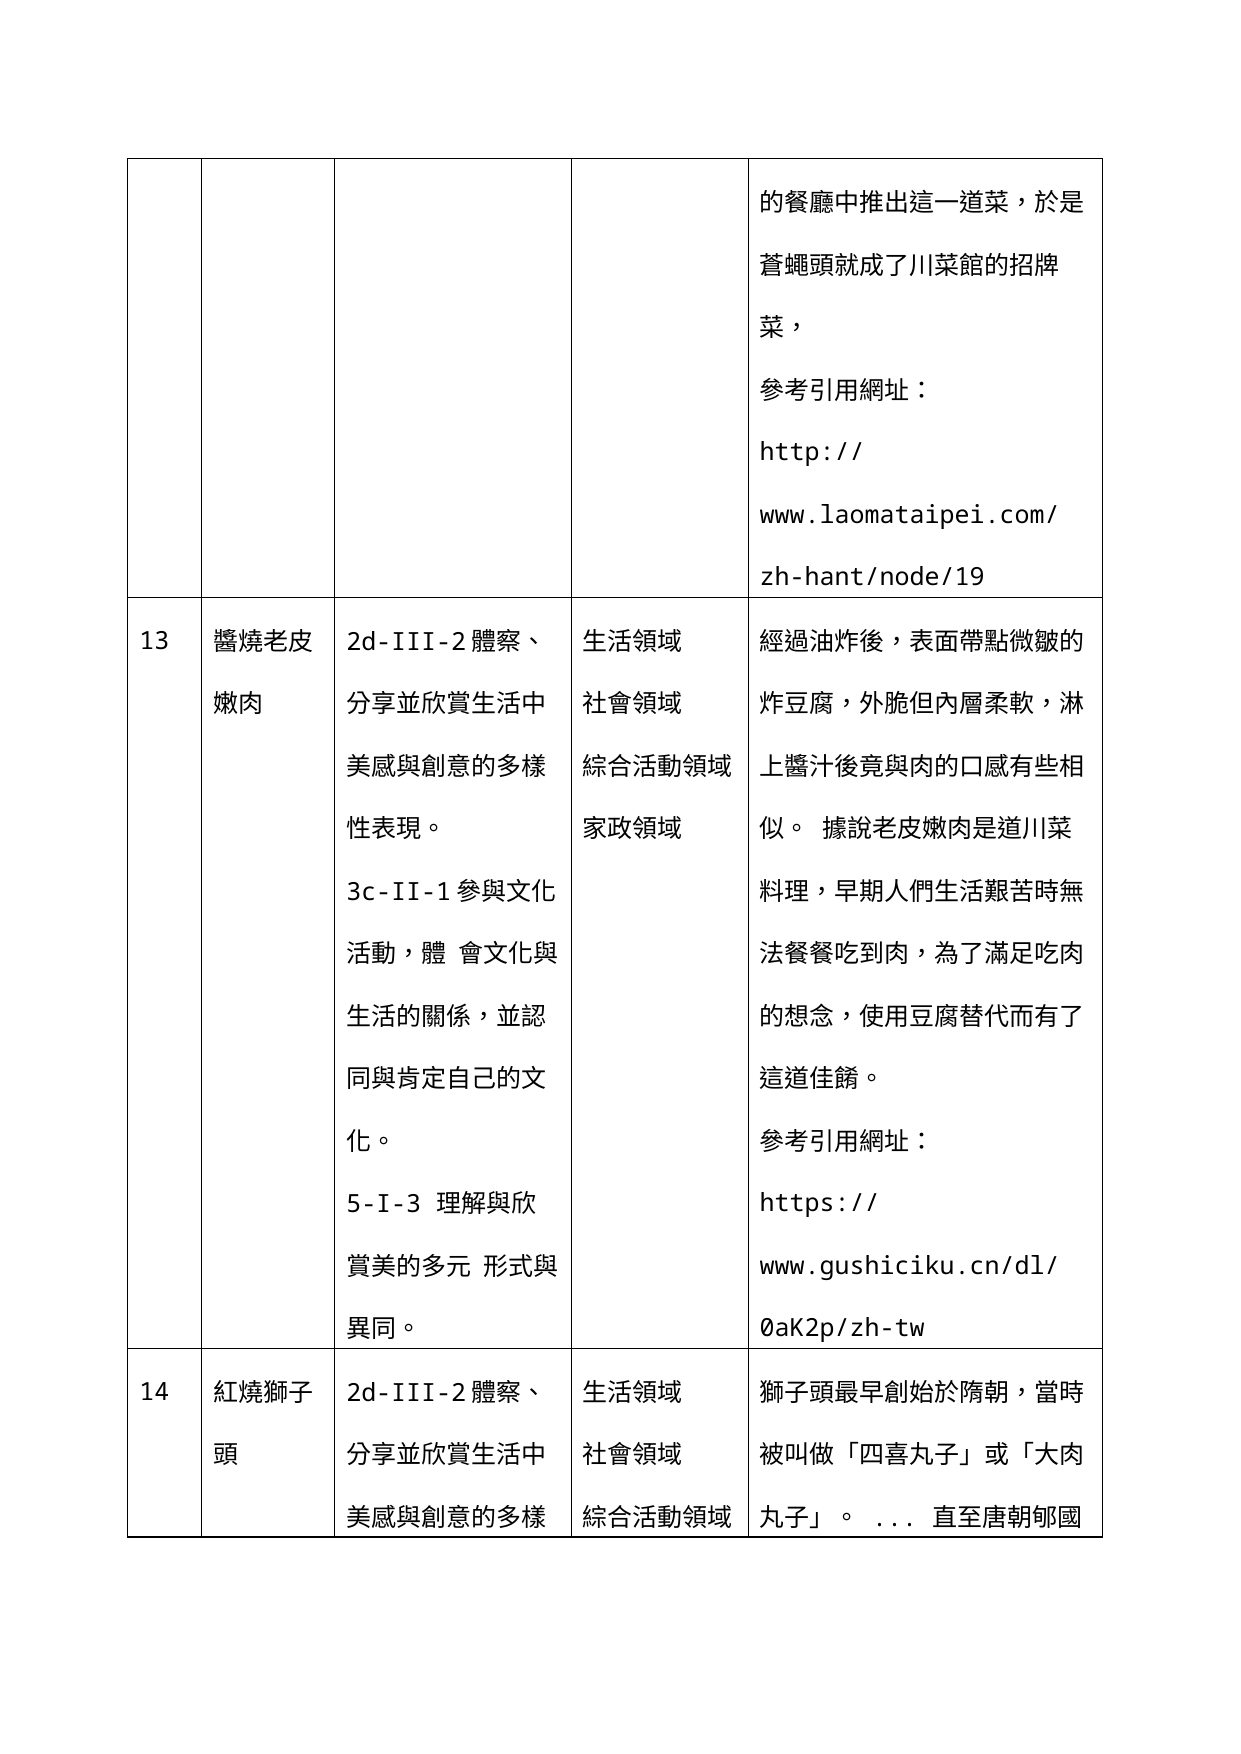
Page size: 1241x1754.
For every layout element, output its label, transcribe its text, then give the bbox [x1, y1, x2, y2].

table_cell 獅子頭最早創始於隋朝，當時被叫做「四喜丸子」或「大肉丸子」。 ... 直至唐朝郇國 [749, 1349, 1102, 1536]
table_cell [202, 159, 334, 597]
table_cell 2d-III-2體察、分享並欣賞生活中美感與創意的多樣性表現。 3c-II-1參與文化活動，體 會文化與生活的關係，並認同與肯定自己的文化。 5-I-3 理解與欣賞美的多元 形式與異同。 [335, 598, 571, 1348]
table_cell 生活領域 社會領域 綜合活動領域 [572, 1349, 748, 1536]
table_cell 13 [128, 598, 201, 1348]
table_cell [572, 159, 748, 597]
table_cell [128, 159, 201, 597]
table_cell 紅燒獅子頭 [202, 1349, 334, 1536]
table_cell 醬燒老皮嫩肉 [202, 598, 334, 1348]
table_cell 14 [128, 1349, 201, 1536]
table_cell 經過油炸後，表面帶點微皺的炸豆腐，外脆但內層柔軟，淋上醬汁後竟與肉的口感有些相似。 據說老皮嫩肉是道川菜料理，早期人們生活艱苦時無法餐餐吃到肉，為了滿足吃肉的想念，使用豆腐替代而有了這道佳餚。 參考引用網址： https://www.gushiciku.cn/dl/0aK2p/zh-tw [749, 598, 1102, 1348]
table_cell 生活領域 社會領域 綜合活動領域 家政領域 [572, 598, 748, 1348]
table_cell 的餐廳中推出這一道菜，於是蒼蠅頭就成了川菜館的招牌菜， 參考引用網址： http://www.laomataipei.com/zh-hant/node/19 [749, 159, 1102, 597]
table_cell 2d-III-2體察、分享並欣賞生活中美感與創意的多樣 [335, 1349, 571, 1536]
table_cell [335, 159, 571, 597]
